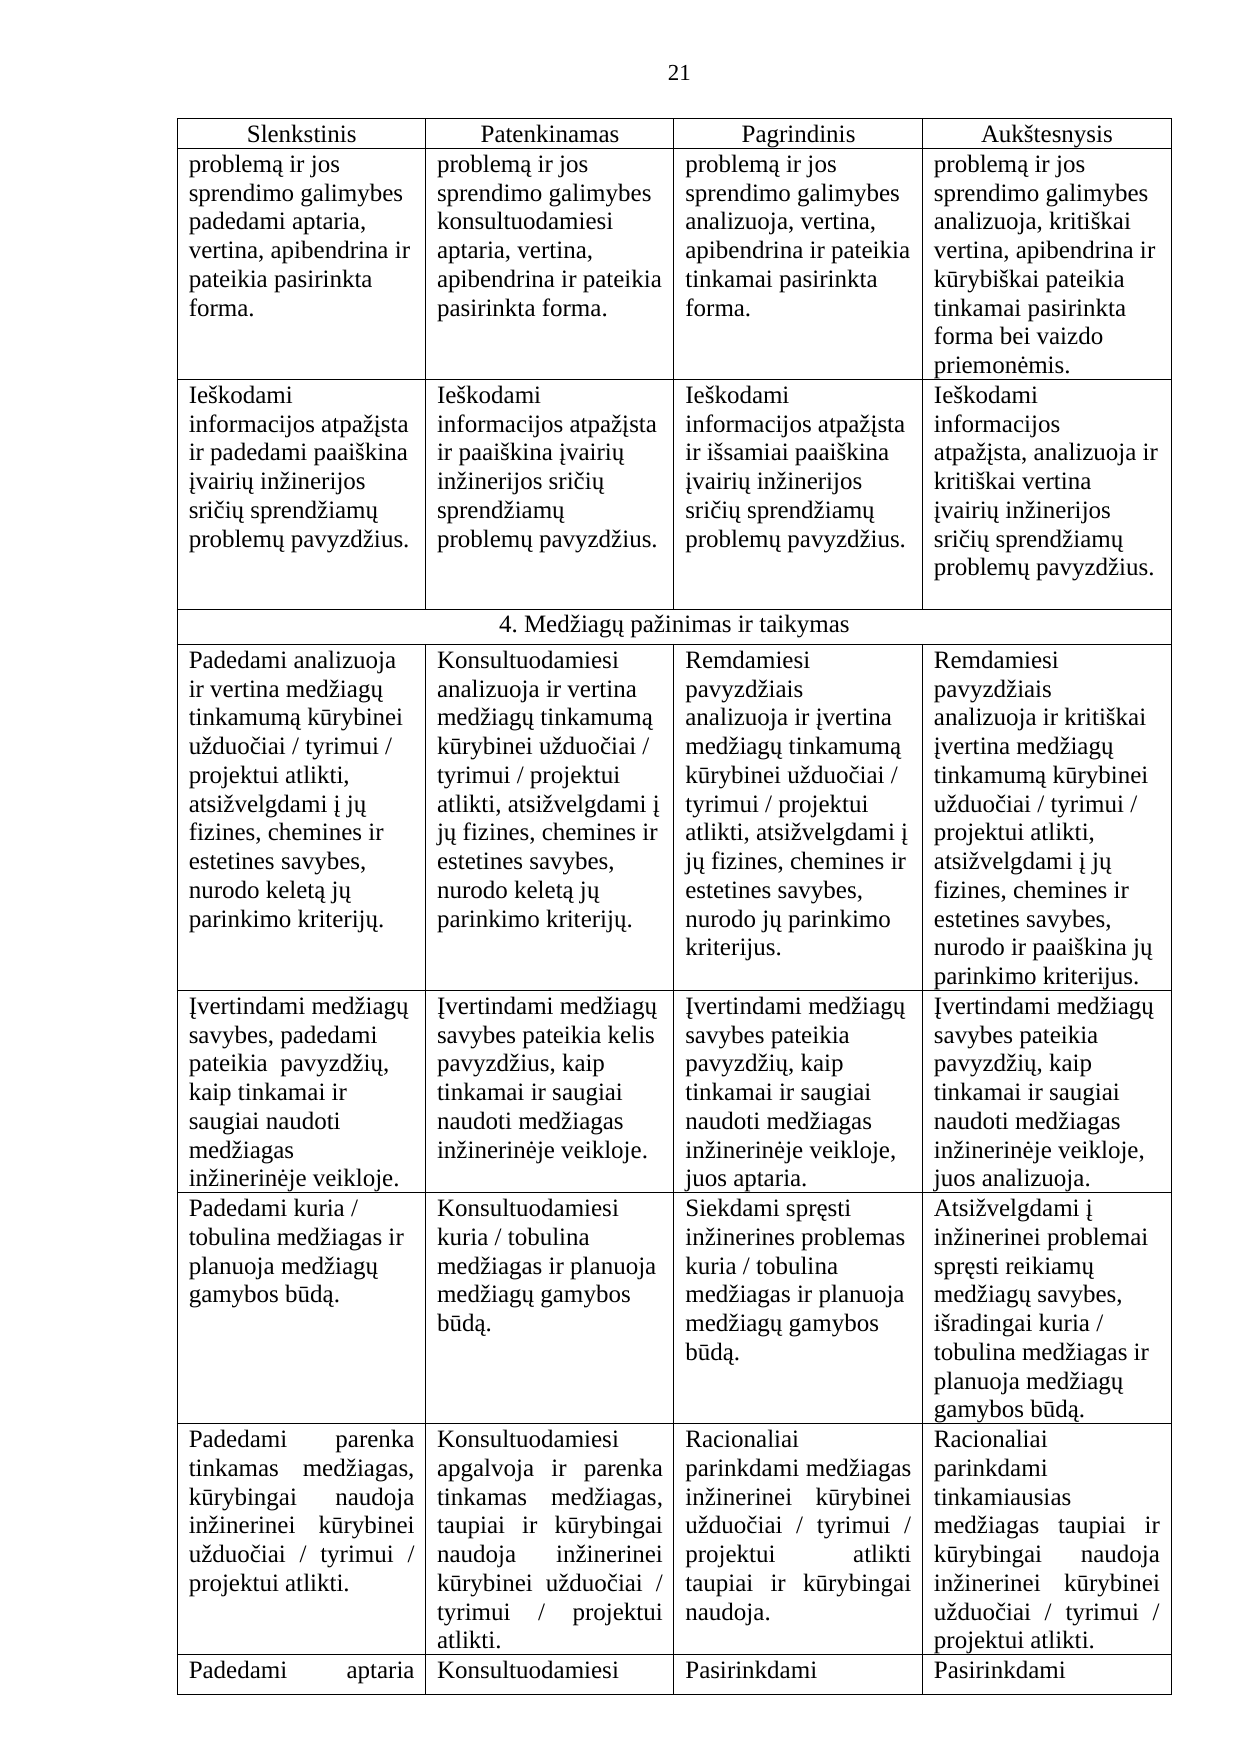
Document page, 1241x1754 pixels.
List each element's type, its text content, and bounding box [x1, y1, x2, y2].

table_header Aukštesnysis [923, 119, 1171, 148]
table_cell Siekdami spręsti inžinerines problemas kuria / tobulina medžiagas ir planuoja medžiagų gamybos būdą. [674, 1193, 922, 1423]
table_cell Atsižvelgdami į inžinerinei problemai spręsti reikiamų medžiagų savybes, išradingai kuria / tobulina medžiagas ir planuoja medžiagų gamybos būdą. [923, 1193, 1171, 1423]
table_cell Konsultuodamiesi [426, 1655, 673, 1694]
table_cell 4. Medžiagų pažinimas ir taikymas [178, 610, 1171, 644]
table_cell Įvertindami medžiagų savybes pateikia kelis pavyzdžius, kaip tinkamai ir saugiai naudoti medžiagas inžinerinėje veikloje. [426, 991, 673, 1192]
table_cell Racionaliai parinkdami tinkamiausias medžiagas taupiai ir kūrybingai naudoja inžinerinei kūrybinei užduočiai / tyrimui / projektui atlikti. [923, 1424, 1171, 1654]
table_header Patenkinamas [426, 119, 673, 148]
table_cell Konsultuodamiesi analizuoja ir vertina medžiagų tinkamumą kūrybinei užduočiai / tyrimui / projektui atlikti, atsižvelgdami į jų fizines, chemines ir estetines savybes, nurodo keletą jų parinkimo kriterijų. [426, 645, 673, 990]
table_cell Ieškodami informacijos atpažįsta ir padedami paaiškina įvairių inžinerijos sričių sprendžiamų problemų pavyzdžius. [178, 380, 425, 608]
table_cell Ieškodami informacijos atpažįsta ir išsamiai paaiškina įvairių inžinerijos sričių sprendžiamų problemų pavyzdžius. [674, 380, 922, 608]
table_cell Ieškodami informacijos atpažįsta, analizuoja ir kritiškai vertina įvairių inžinerijos sričių sprendžiamų problemų pavyzdžius. [923, 380, 1171, 608]
table_header Pagrindinis [674, 119, 922, 148]
table_cell problemą ir jos sprendimo galimybes analizuoja, kritiškai vertina, apibendrina ir kūrybiškai pateikia tinkamai pasirinkta forma bei vaizdo priemonėmis. [923, 149, 1171, 379]
table_cell problemą ir jos sprendimo galimybes padedami aptaria, vertina, apibendrina ir pateikia pasirinkta forma. [178, 149, 425, 379]
table_cell Konsultuodamiesi apgalvoja ir parenka tinkamas medžiagas, taupiai ir kūrybingai naudoja inžinerinei kūrybinei užduočiai / tyrimui / projektui atlikti. [426, 1424, 673, 1654]
table_cell Įvertindami medžiagų savybes pateikia pavyzdžių, kaip tinkamai ir saugiai naudoti medžiagas inžinerinėje veikloje, juos analizuoja. [923, 991, 1171, 1192]
table_cell Padedami kuria / tobulina medžiagas ir planuoja medžiagų gamybos būdą. [178, 1193, 425, 1423]
table_cell Ieškodami informacijos atpažįsta ir paaiškina įvairių inžinerijos sričių sprendžiamų problemų pavyzdžius. [426, 380, 673, 608]
table_header Slenkstinis [178, 119, 425, 148]
table_cell Padedami aptaria [178, 1655, 425, 1694]
table_cell Remdamiesi pavyzdžiais analizuoja ir įvertina medžiagų tinkamumą kūrybinei užduočiai / tyrimui / projektui atlikti, atsižvelgdami į jų fizines, chemines ir estetines savybes, nurodo jų parinkimo kriterijus. [674, 645, 922, 990]
table_cell Pasirinkdami [674, 1655, 922, 1694]
table_cell Remdamiesi pavyzdžiais analizuoja ir kritiškai įvertina medžiagų tinkamumą kūrybinei užduočiai / tyrimui / projektui atlikti, atsižvelgdami į jų fizines, chemines ir estetines savybes, nurodo ir paaiškina jų parinkimo kriterijus. [923, 645, 1171, 990]
table_cell problemą ir jos sprendimo galimybes konsultuodamiesi aptaria, vertina, apibendrina ir pateikia pasirinkta forma. [426, 149, 673, 379]
table_cell Padedami analizuoja ir vertina medžiagų tinkamumą kūrybinei užduočiai / tyrimui / projektui atlikti, atsižvelgdami į jų fizines, chemines ir estetines savybes, nurodo keletą jų parinkimo kriterijų. [178, 645, 425, 990]
table_cell Įvertindami medžiagų savybes pateikia pavyzdžių, kaip tinkamai ir saugiai naudoti medžiagas inžinerinėje veikloje, juos aptaria. [674, 991, 922, 1192]
table_cell problemą ir jos sprendimo galimybes analizuoja, vertina, apibendrina ir pateikia tinkamai pasirinkta forma. [674, 149, 922, 379]
table_cell Pasirinkdami [923, 1655, 1171, 1694]
table_cell Racionaliai parinkdami medžiagas inžinerinei kūrybinei užduočiai / tyrimui / projektui atlikti taupiai ir kūrybingai naudoja. [674, 1424, 922, 1654]
table_cell Padedami parenka tinkamas medžiagas, kūrybingai naudoja inžinerinei kūrybinei užduočiai / tyrimui / projektui atlikti. [178, 1424, 425, 1654]
table_cell Įvertindami medžiagų savybes, padedami pateikia pavyzdžių, kaip tinkamai ir saugiai naudoti medžiagas inžinerinėje veikloje. [178, 991, 425, 1192]
table_cell Konsultuodamiesi kuria / tobulina medžiagas ir planuoja medžiagų gamybos būdą. [426, 1193, 673, 1423]
